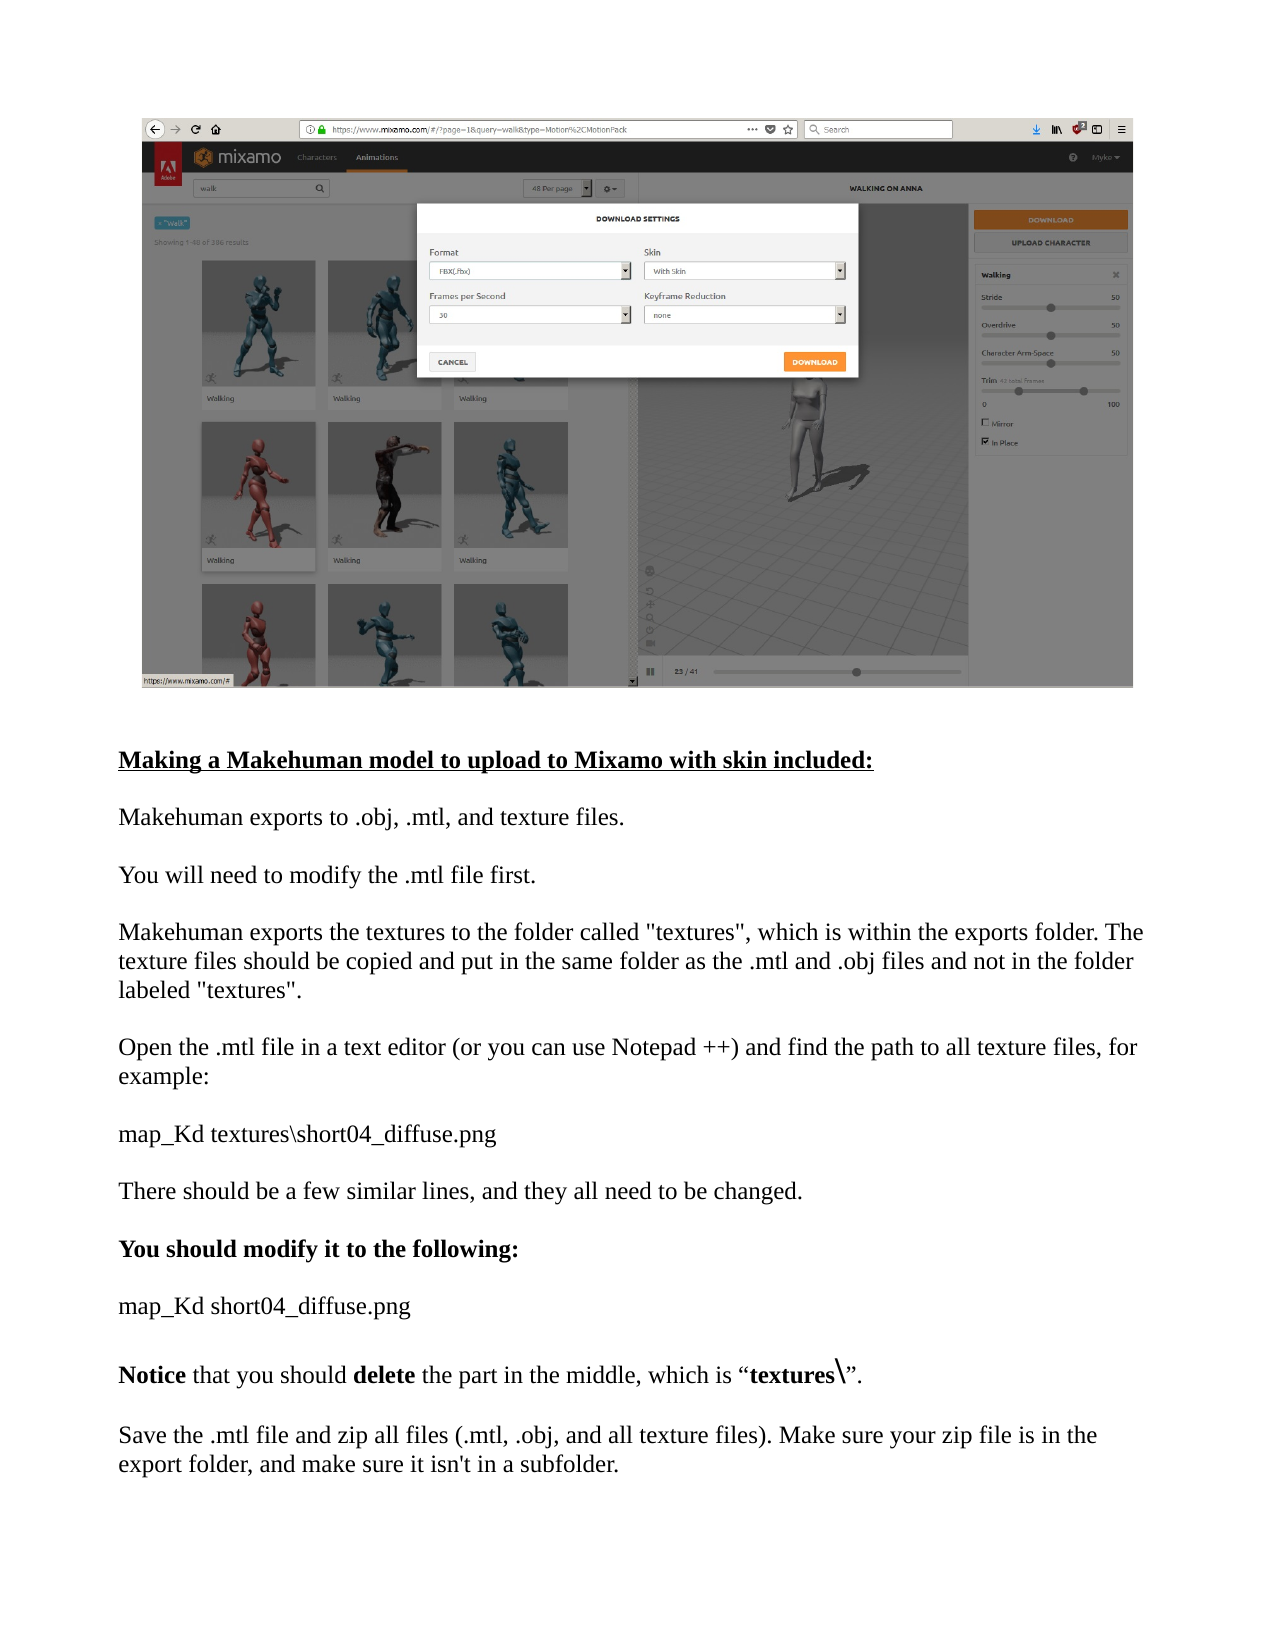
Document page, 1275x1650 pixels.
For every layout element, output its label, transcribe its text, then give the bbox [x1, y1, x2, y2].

text map_Kd textures\short04_diffuse.png [118, 1090, 1157, 1147]
text Making a Makehuman model to upload to Mixamo with skin included: [118, 745, 1157, 774]
text Makehuman exports to .obj, .mtl, and texture files. [118, 802, 1157, 831]
text Notice that you should delete the part in the middle, which is “textures\”. [118, 1349, 1157, 1392]
text Save the .mtl file and zip all files (.mtl, .obj, and all texture files). Make sure your zip file is in the export folder, and make sure it isn't in a subfolder. [118, 1392, 1157, 1478]
text You will need to modify the .mtl file first. [118, 831, 1157, 889]
picture [141, 118, 1134, 688]
text There should be a few similar lines, and they all need to be changed. [118, 1176, 1157, 1234]
text Open the .mtl file in a text editor (or you can use Notepad ++) and find the path to all texture files, for example: [118, 1004, 1157, 1090]
text Makehuman exports the textures to the folder called "textures", which is within the exports folder. The texture files should be copied and put in the same folder as the .mtl and .obj files and not in the folder labeled "textures". [118, 889, 1157, 1004]
text You should modify it to the following: [118, 1234, 1157, 1262]
text map_Kd short04_diffuse.png [118, 1262, 1157, 1320]
